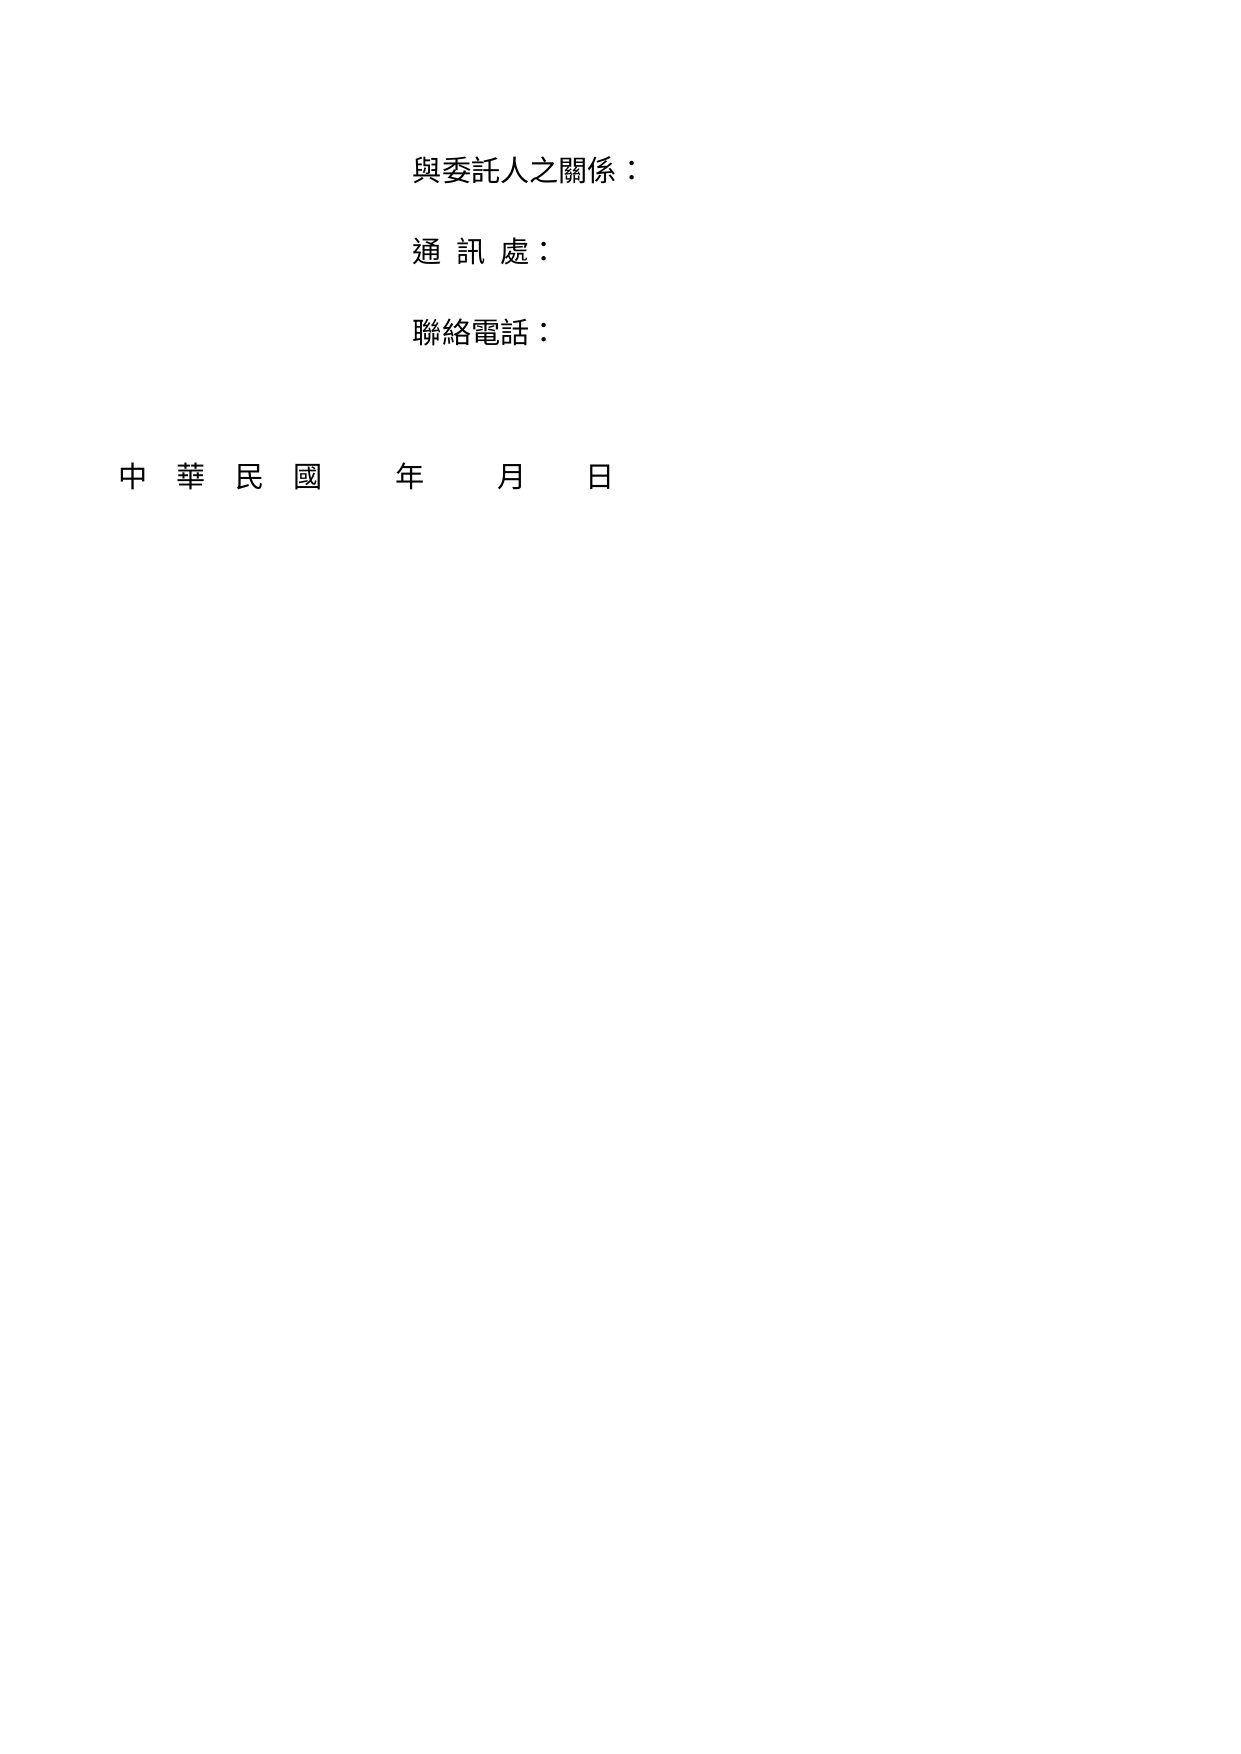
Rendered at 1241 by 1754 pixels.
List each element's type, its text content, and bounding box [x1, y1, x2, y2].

text 聯絡電話： [413, 289, 1122, 352]
text 中 華 民 國 年 月 日 [118, 433, 1122, 496]
text 與委託人之關係： [413, 127, 1122, 189]
text 通 訊 處： [413, 208, 1122, 271]
